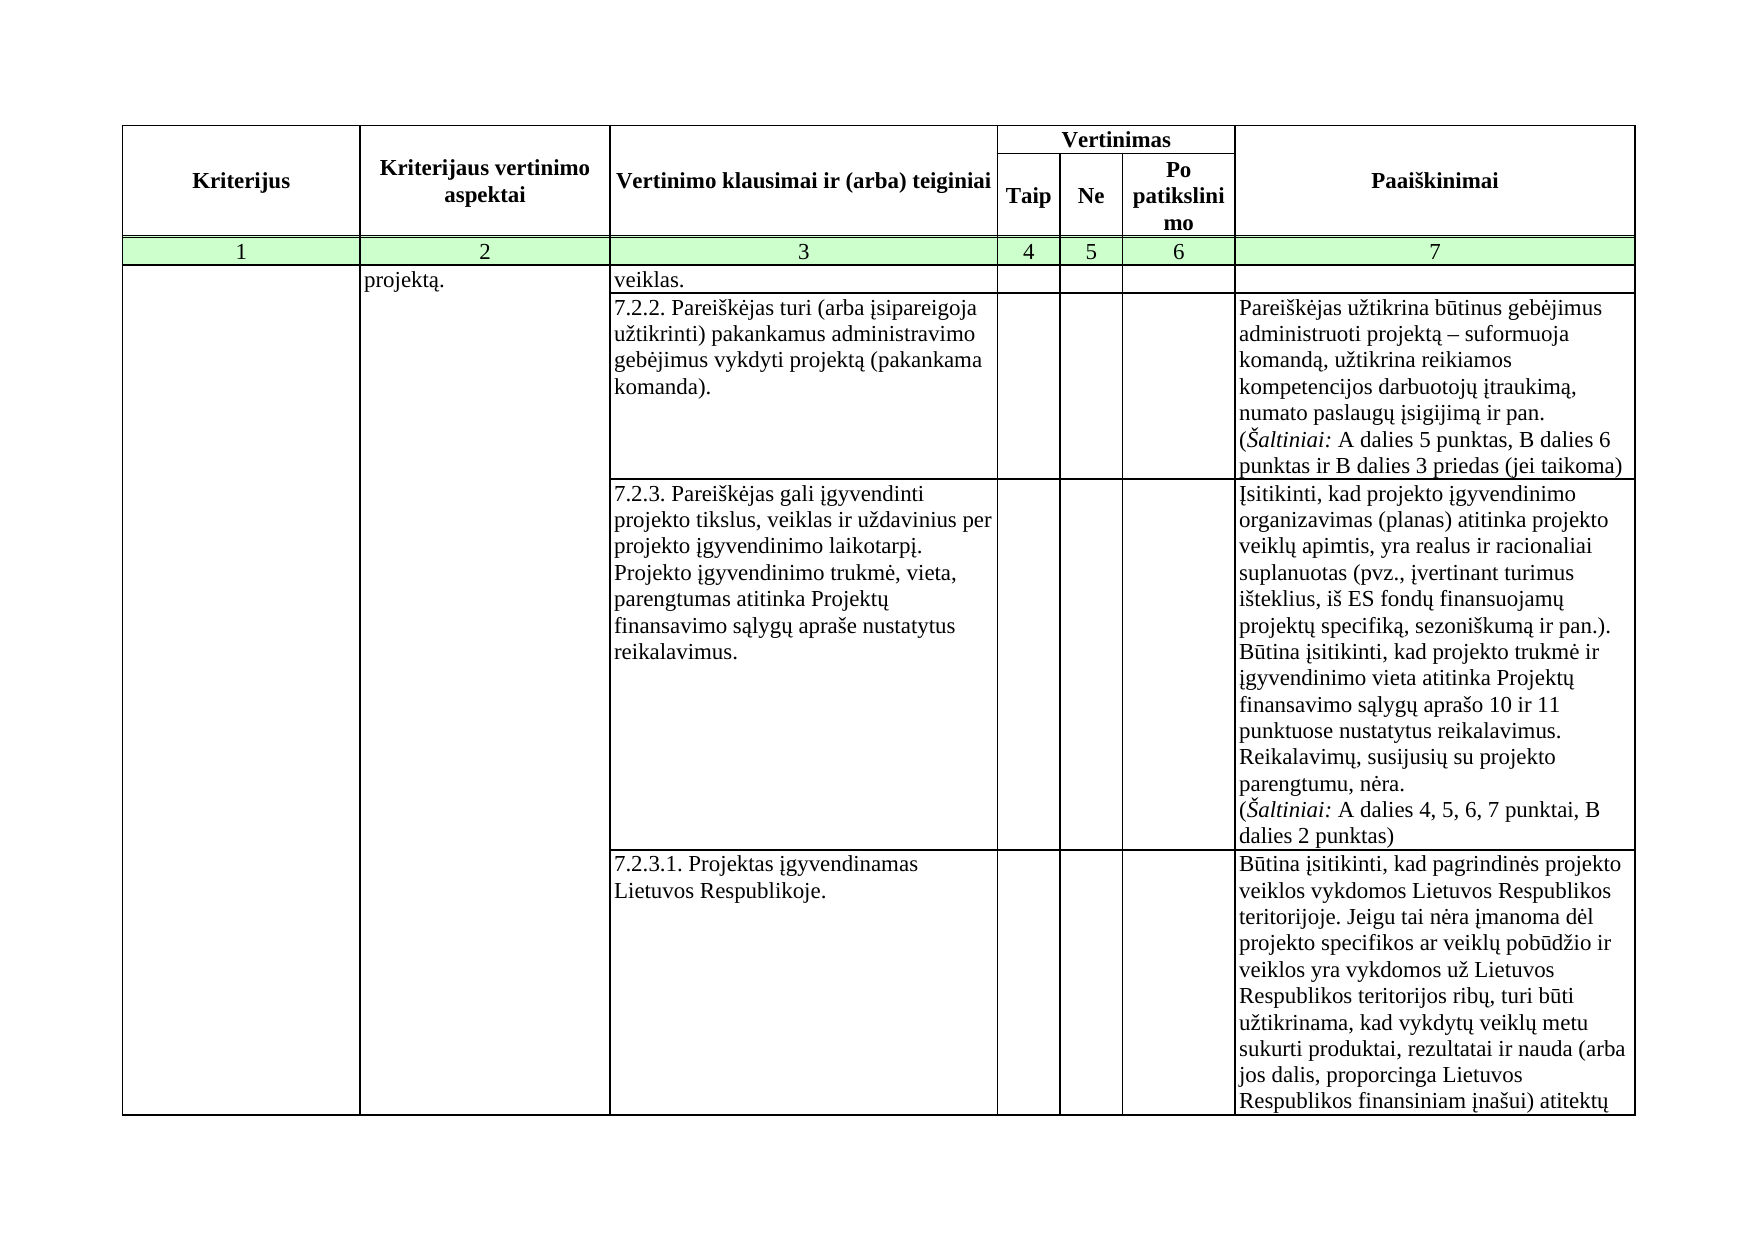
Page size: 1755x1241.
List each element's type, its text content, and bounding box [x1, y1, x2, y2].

table_cell Būtina įsitikinti, kad pagrindinės projekto veiklos vykdomos Lietuvos Respublikos teritorijoje. Jeigu tai nėra įmanoma dėl projekto specifikos ar veiklų pobūdžio ir veiklos yra vykdomos už Lietuvos Respublikos teritorijos ribų, turi būti užtikrinama, kad vykdytų veiklų metu sukurti produktai, rezultatai ir nauda (arba jos dalis, proporcinga Lietuvos Respublikos finansiniam įnašui) atitektų [1236, 851, 1634, 1114]
table_cell 1 [123, 238, 359, 264]
table_header Kriterijaus vertinimo aspektai [361, 126, 609, 235]
table_cell [1061, 851, 1122, 1114]
table_cell Įsitikinti, kad projekto įgyvendinimo organizavimas (planas) atitinka projekto veiklų apimtis, yra realus ir racionaliai suplanuotas (pvz., įvertinant turimus išteklius, iš ES fondų finansuojamų projektų specifiką, sezoniškumą ir pan.). Būtina įsitikinti, kad projekto trukmė ir įgyvendinimo vieta atitinka Projektų finansavimo sąlygų aprašo 10 ir 11 punktuose nustatytus reikalavimus. Reikalavimų, susijusių su projekto parengtumu, nėra. (Šaltiniai: A dalies 4, 5, 6, 7 punktai, B dalies 2 punktas) [1236, 480, 1634, 849]
table_header Vertinimas [998, 126, 1234, 153]
table_cell 7 [1236, 238, 1634, 264]
table_cell [1123, 851, 1234, 1114]
table_header Kriterijus [123, 126, 359, 235]
table_cell [1123, 294, 1234, 478]
table_cell 2 [361, 238, 609, 264]
table_cell Pareiškėjas užtikrina būtinus gebėjimus administruoti projektą – suformuoja komandą, užtikrina reikiamos kompetencijos darbuotojų įtraukimą, numato paslaugų įsigijimą ir pan. (Šaltiniai: A dalies 5 punktas, B dalies 6 punktas ir B dalies 3 priedas (jei taikoma) [1236, 294, 1634, 478]
table_cell 7.2.3.1. Projektas įgyvendinamas Lietuvos Respublikoje. [611, 851, 997, 1114]
table_header Paaiškinimai [1236, 126, 1634, 235]
table_cell [1061, 294, 1122, 478]
table_cell 3 [611, 238, 997, 264]
table_cell [1061, 480, 1122, 849]
table_cell 5 [1061, 238, 1122, 264]
table_cell [1236, 266, 1634, 292]
table_cell [1123, 266, 1234, 292]
table_cell veiklas. [611, 266, 997, 292]
table_cell [1061, 266, 1122, 292]
table_header Vertinimo klausimai ir (arba) teiginiai [611, 126, 997, 235]
table_cell Ne [1061, 154, 1122, 235]
table_cell [998, 294, 1059, 478]
table_cell [123, 266, 359, 1114]
table_cell [998, 266, 1059, 292]
table_cell Taip [998, 154, 1059, 235]
table_cell [1123, 480, 1234, 849]
table_cell 7.2.2. Pareiškėjas turi (arba įsipareigoja užtikrinti) pakankamus administravimo gebėjimus vykdyti projektą (pakankama komanda). [611, 294, 997, 478]
table_cell [998, 851, 1059, 1114]
table_cell Po patikslinimo [1123, 154, 1234, 235]
table_cell [998, 480, 1059, 849]
table_cell 7.2.3. Pareiškėjas gali įgyvendinti projekto tikslus, veiklas ir uždavinius per projekto įgyvendinimo laikotarpį. Projekto įgyvendinimo trukmė, vieta, parengtumas atitinka Projektų finansavimo sąlygų apraše nustatytus reikalavimus. [611, 480, 997, 849]
table_cell 4 [998, 238, 1059, 264]
table_cell projektą. [361, 266, 609, 1114]
table_cell 6 [1123, 238, 1234, 264]
